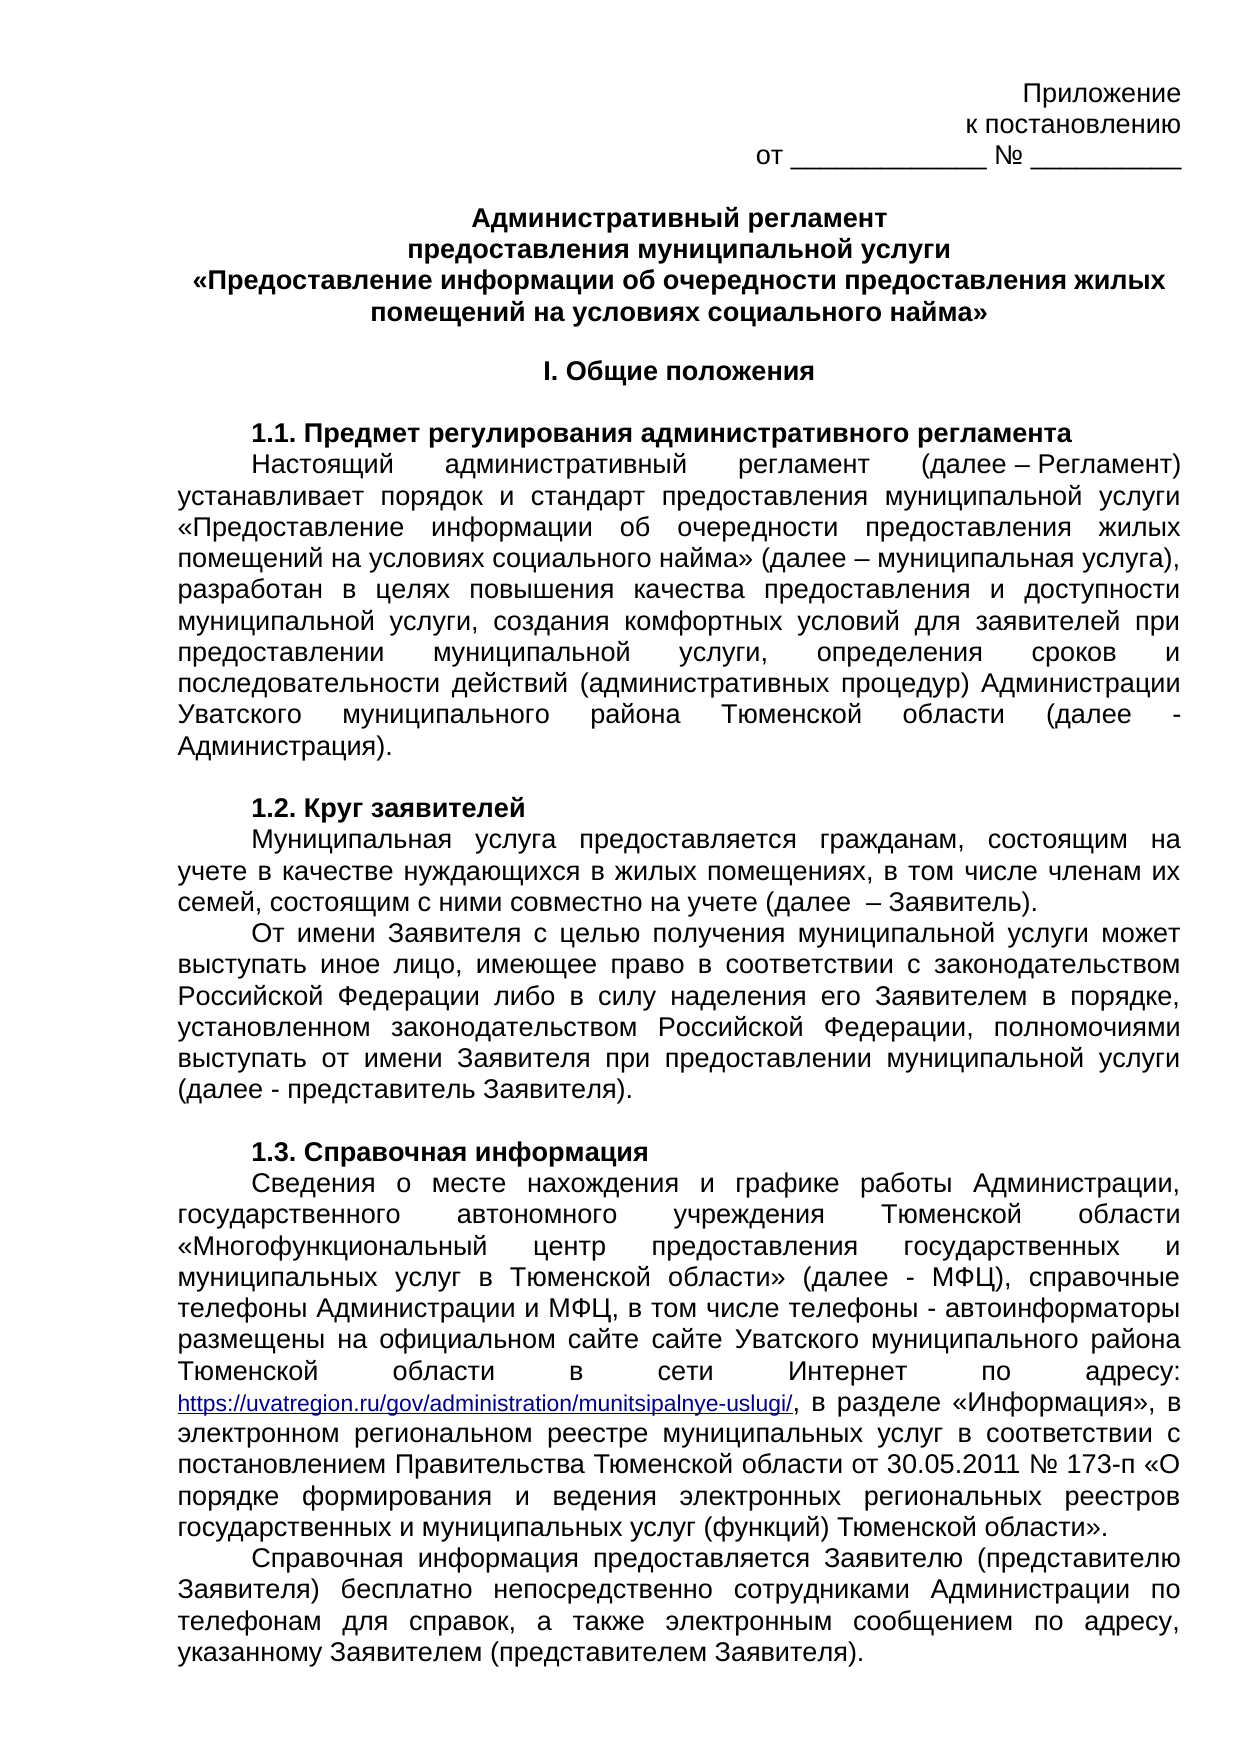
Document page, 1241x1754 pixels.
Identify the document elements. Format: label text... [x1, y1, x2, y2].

text 1.1. Предмет регулирования административного регламента [177, 417, 1181, 448]
text Сведения о месте нахождения и графике работы Администрации, государственного автономного учреждения Тюменской области «Многофункциональный центр предоставления государственных и муниципальных услуг в Тюменской области» (далее - МФЦ), справочные телефоны Администрации и МФЦ, в том числе телефоны - автоинформаторы размещены на официальном сайте сайте Уватского муниципального района Тюменской области в сети Интернет по адресу: https://uvatregion.ru/gov/administration/munitsipalnye-uslugi/, в разделе «Информация», в электронном региональном реестре муниципальных услуг в соответствии с постановлением Правительства Тюменской области от 30.05.2011 № 173-п «О порядке формирования и ведения электронных региональных реестров государственных и муниципальных услуг (функций) Тюменской области». [177, 1167, 1181, 1542]
text Муниципальная услуга предоставляется гражданам, состоящим на учете в качестве нуждающихся в жилых помещениях, в том числе членам их семей, состоящим с ними совместно на учете (далее – Заявитель). [177, 823, 1181, 917]
text Справочная информация предоставляется Заявителю (представителю Заявителя) бесплатно непосредственно сотрудниками Администрации по телефонам для справок, а также электронным сообщением по адресу, указанному Заявителем (представителем Заявителя). [177, 1542, 1181, 1667]
text 1.3. Справочная информация [177, 1136, 1181, 1167]
text Административный регламент [177, 202, 1181, 233]
text От имени Заявителя с целью получения муниципальной услуги может выступать иное лицо, имеющее право в соответствии с законодательством Российской Федерации либо в силу наделения его Заявителем в порядке, установленном законодательством Российской Федерации, полномочиями выступать от имени Заявителя при предоставлении муниципальной услуги (далее - представитель Заявителя). [177, 917, 1181, 1105]
text Приложение [177, 77, 1181, 108]
text «Предоставление информации об очередности предоставления жилых помещений на условиях социального найма» [177, 264, 1181, 327]
text от _____________ № __________ [177, 139, 1181, 171]
text 1.2. Круг заявителей [177, 792, 1181, 823]
text I. Общие положения [177, 355, 1181, 386]
text предоставления муниципальной услуги [177, 233, 1181, 264]
text Настоящий административный регламент (далее – Регламент) устанавливает порядок и стандарт предоставления муниципальной услуги «Предоставление информации об очередности предоставления жилых помещений на условиях социального найма» (далее – муниципальная услуга), разработан в целях повышения качества предоставления и доступности муниципальной услуги, создания комфортных условий для заявителей при предоставлении муниципальной услуги, определения сроков и последовательности действий (административных процедур) Администрации Уватского муниципального района Тюменской области (далее - Администрация). [177, 448, 1181, 761]
text к постановлению [177, 108, 1181, 139]
